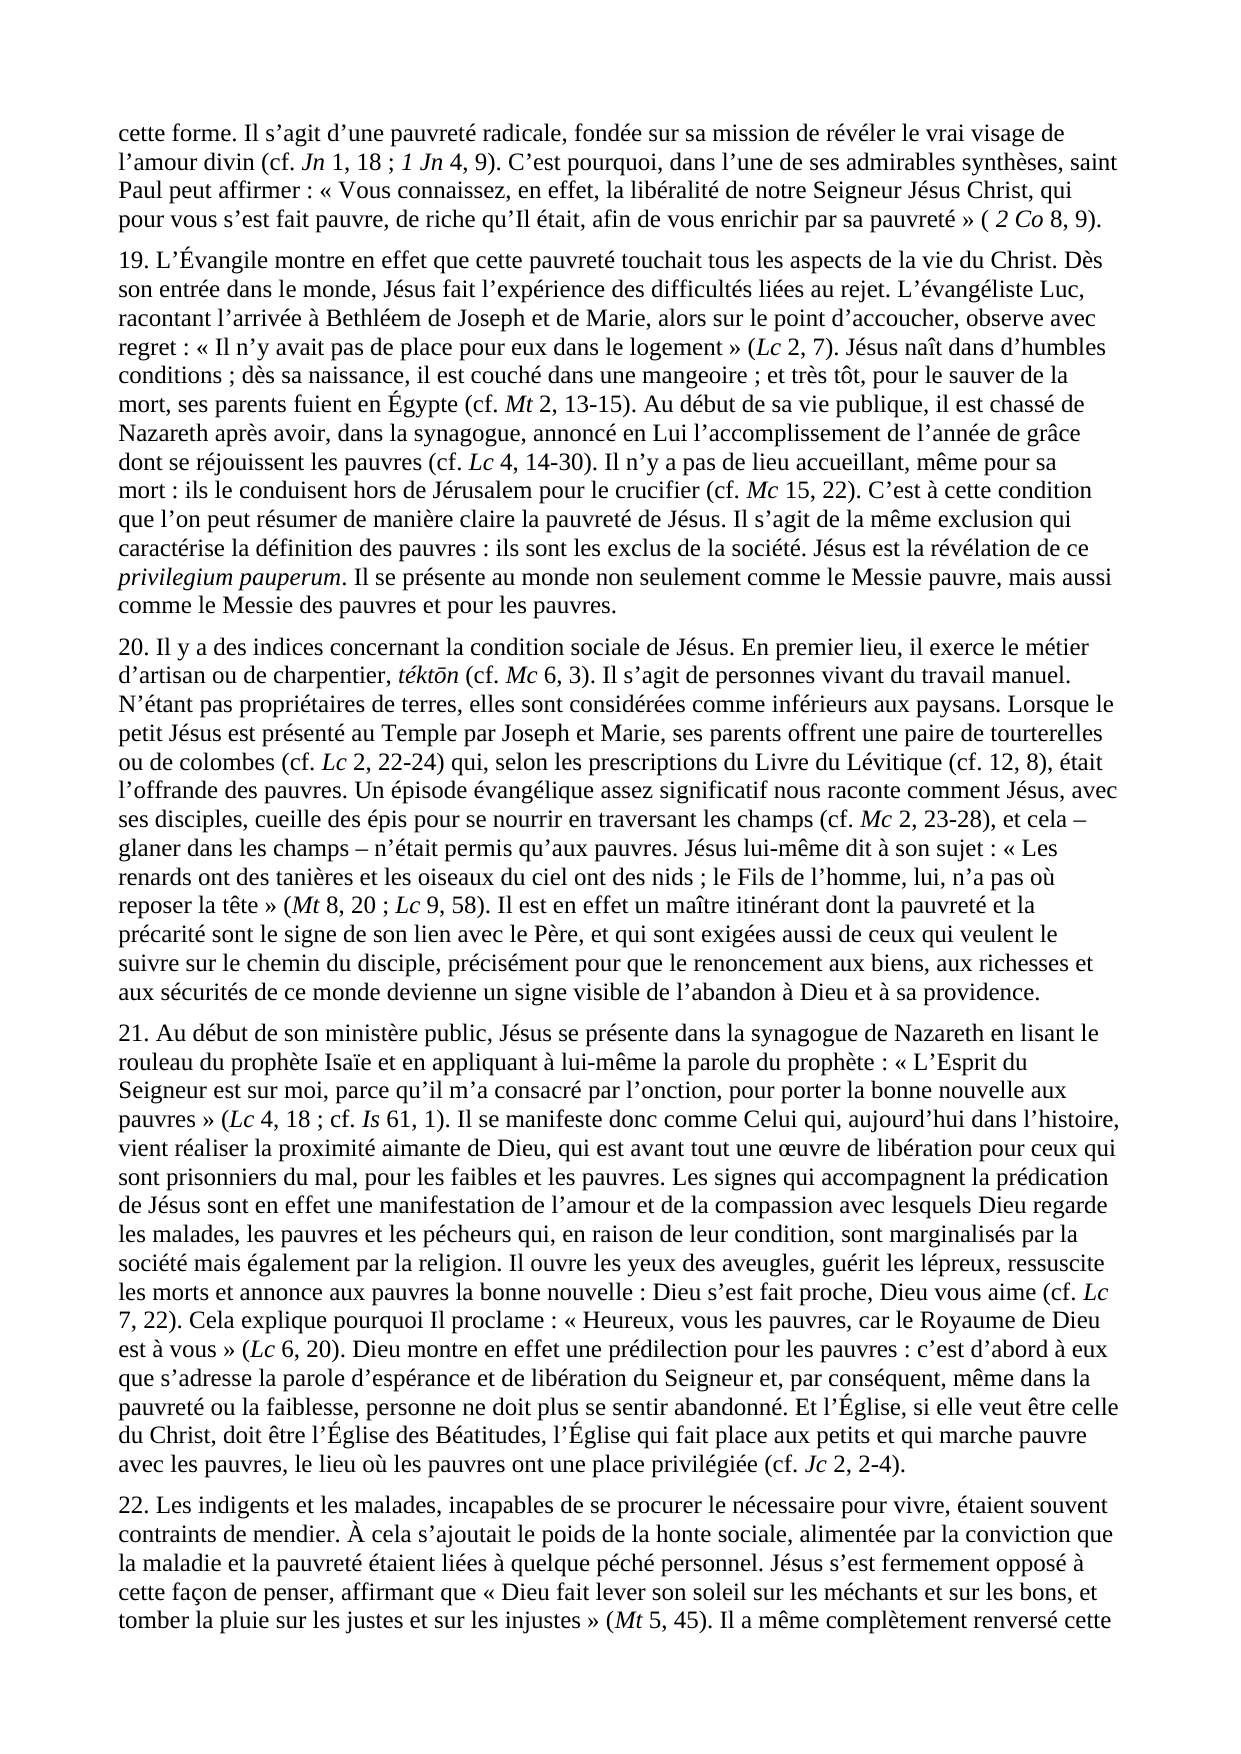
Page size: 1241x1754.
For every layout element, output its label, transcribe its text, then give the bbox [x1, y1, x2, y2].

text 20. Il y a des indices concernant la condition sociale de Jésus. En premier lieu, il exerce le métier d’artisan ou de charpentier, téktōn (cf. Mc 6, 3). Il s’agit de personnes vivant du travail manuel. N’étant pas propriétaires de terres, elles sont considérées comme inférieurs aux paysans. Lorsque le petit Jésus est présenté au Temple par Joseph et Marie, ses parents offrent une paire de tourterelles ou de colombes (cf. Lc 2, 22-24) qui, selon les prescriptions du Livre du Lévitique (cf. 12, 8), était l’offrande des pauvres. Un épisode évangélique assez significatif nous raconte comment Jésus, avec ses disciples, cueille des épis pour se nourrir en traversant les champs (cf. Mc 2, 23-28), et cela – glaner dans les champs – n’était permis qu’aux pauvres. Jésus lui-même dit à son sujet : « Les renards ont des tanières et les oiseaux du ciel ont des nids ; le Fils de l’homme, lui, n’a pas où reposer la tête » (Mt 8, 20 ; Lc 9, 58). Il est en effet un maître itinérant dont la pauvreté et la précarité sont le signe de son lien avec le Père, et qui sont exigées aussi de ceux qui veulent le suivre sur le chemin du disciple, précisément pour que le renoncement aux biens, aux richesses et aux sécurités de ce monde devienne un signe visible de l’abandon à Dieu et à sa providence. [118, 632, 1122, 1006]
text 21. Au début de son ministère public, Jésus se présente dans la synagogue de Nazareth en lisant le rouleau du prophète Isaïe et en appliquant à lui-même la parole du prophète : « L’Esprit du Seigneur est sur moi, parce qu’il m’a consacré par l’onction, pour porter la bonne nouvelle aux pauvres » (Lc 4, 18 ; cf. Is 61, 1). Il se manifeste donc comme Celui qui, aujourd’hui dans l’histoire, vient réaliser la proximité aimante de Dieu, qui est avant tout une œuvre de libération pour ceux qui sont prisonniers du mal, pour les faibles et les pauvres. Les signes qui accompagnent la prédication de Jésus sont en effet une manifestation de l’amour et de la compassion avec lesquels Dieu regarde les malades, les pauvres et les pécheurs qui, en raison de leur condition, sont marginalisés par la société mais également par la religion. Il ouvre les yeux des aveugles, guérit les lépreux, ressuscite les morts et annonce aux pauvres la bonne nouvelle : Dieu s’est fait proche, Dieu vous aime (cf. Lc 7, 22). Cela explique pourquoi Il proclame : « Heureux, vous les pauvres, car le Royaume de Dieu est à vous » (Lc 6, 20). Dieu montre en effet une prédilection pour les pauvres : c’est d’abord à eux que s’adresse la parole d’espérance et de libération du Seigneur et, par conséquent, même dans la pauvreté ou la faiblesse, personne ne doit plus se sentir abandonné. Et l’Église, si elle veut être celle du Christ, doit être l’Église des Béatitudes, l’Église qui fait place aux petits et qui marche pauvre avec les pauvres, le lieu où les pauvres ont une place privilégiée (cf. Jc 2, 2-4). [118, 1018, 1122, 1478]
text 19. L’Évangile montre en effet que cette pauvreté touchait tous les aspects de la vie du Christ. Dès son entrée dans le monde, Jésus fait l’expérience des difficultés liées au rejet. L’évangéliste Luc, racontant l’arrivée à Bethléem de Joseph et de Marie, alors sur le point d’accoucher, observe avec regret : « Il n’y avait pas de place pour eux dans le logement » (Lc 2, 7). Jésus naît dans d’humbles conditions ; dès sa naissance, il est couché dans une mangeoire ; et très tôt, pour le sauver de la mort, ses parents fuient en Égypte (cf. Mt 2, 13-15). Au début de sa vie publique, il est chassé de Nazareth après avoir, dans la synagogue, annoncé en Lui l’accomplissement de l’année de grâce dont se réjouissent les pauvres (cf. Lc 4, 14-30). Il n’y a pas de lieu accueillant, même pour sa mort : ils le conduisent hors de Jérusalem pour le crucifier (cf. Mc 15, 22). C’est à cette condition que l’on peut résumer de manière claire la pauvreté de Jésus. Il s’agit de la même exclusion qui caractérise la définition des pauvres : ils sont les exclus de la société. Jésus est la révélation de ce privilegium pauperum. Il se présente au monde non seulement comme le Messie pauvre, mais aussi comme le Messie des pauvres et pour les pauvres. [118, 246, 1122, 619]
text cette forme. Il s’agit d’une pauvreté radicale, fondée sur sa mission de révéler le vrai visage de l’amour divin (cf. Jn 1, 18 ; 1 Jn 4, 9). C’est pourquoi, dans l’une de ses admirables synthèses, saint Paul peut affirmer : « Vous connaissez, en effet, la libéralité de notre Seigneur Jésus Christ, qui pour vous s’est fait pauvre, de riche qu’Il était, afin de vous enrichir par sa pauvreté » ( 2 Co 8, 9). [118, 118, 1122, 233]
text 22. Les indigents et les malades, incapables de se procurer le nécessaire pour vivre, étaient souvent contraints de mendier. À cela s’ajoutait le poids de la honte sociale, alimentée par la conviction que la maladie et la pauvreté étaient liées à quelque péché personnel. Jésus s’est fermement opposé à cette façon de penser, affirmant que « Dieu fait lever son soleil sur les méchants et sur les bons, et tomber la pluie sur les justes et sur les injustes » (Mt 5, 45). Il a même complètement renversé cette [118, 1491, 1122, 1634]
